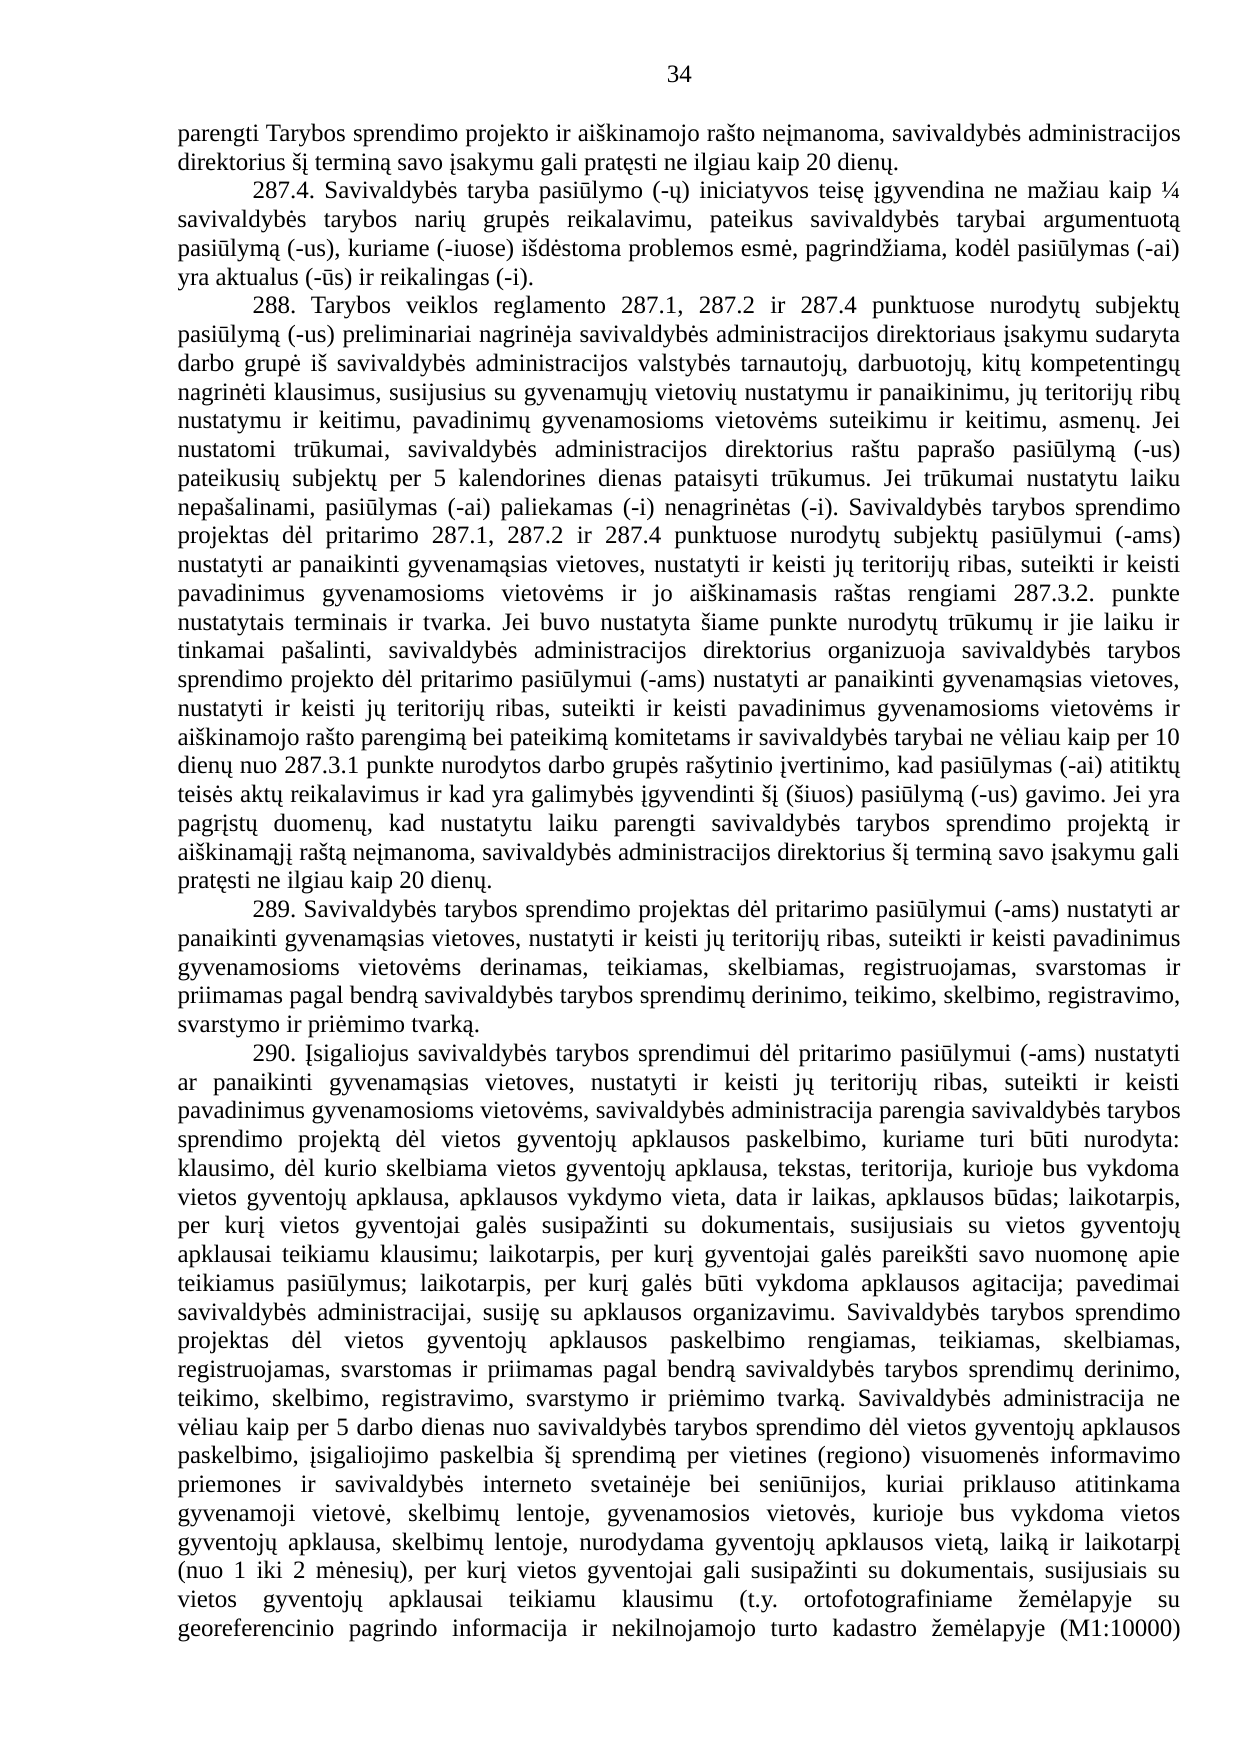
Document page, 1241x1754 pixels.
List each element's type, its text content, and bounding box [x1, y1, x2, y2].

text 290. Įsigaliojus savivaldybės tarybos sprendimui dėl pritarimo pasiūlymui (-ams) nustatyti ar panaikinti gyvenamąsias vietoves, nustatyti ir keisti jų teritorijų ribas, suteikti ir keisti pavadinimus gyvenamosioms vietovėms, savivaldybės administracija parengia savivaldybės tarybos sprendimo projektą dėl vietos gyventojų apklausos paskelbimo, kuriame turi būti nurodyta: klausimo, dėl kurio skelbiama vietos gyventojų apklausa, tekstas, teritorija, kurioje bus vykdoma vietos gyventojų apklausa, apklausos vykdymo vieta, data ir laikas, apklausos būdas; laikotarpis, per kurį vietos gyventojai galės susipažinti su dokumentais, susijusiais su vietos gyventojų apklausai teikiamu klausimu; laikotarpis, per kurį gyventojai galės pareikšti savo nuomonę apie teikiamus pasiūlymus; laikotarpis, per kurį galės būti vykdoma apklausos agitacija; pavedimai savivaldybės administracijai, susiję su apklausos organizavimu. Savivaldybės tarybos sprendimo projektas dėl vietos gyventojų apklausos paskelbimo rengiamas, teikiamas, skelbiamas, registruojamas, svarstomas ir priimamas pagal bendrą savivaldybės tarybos sprendimų derinimo, teikimo, skelbimo, registravimo, svarstymo ir priėmimo tvarką. Savivaldybės administracija ne vėliau kaip per 5 darbo dienas nuo savivaldybės tarybos sprendimo dėl vietos gyventojų apklausos paskelbimo, įsigaliojimo paskelbia šį sprendimą per vietines (regiono) visuomenės informavimo priemones ir savivaldybės interneto svetainėje bei seniūnijos, kuriai priklauso atitinkama gyvenamoji vietovė, skelbimų lentoje, gyvenamosios vietovės, kurioje bus vykdoma vietos gyventojų apklausa, skelbimų lentoje, nurodydama gyventojų apklausos vietą, laiką ir laikotarpį (nuo 1 iki 2 mėnesių), per kurį vietos gyventojai gali susipažinti su dokumentais, susijusiais su vietos gyventojų apklausai teikiamu klausimu (t.y. ortofotografiniame žemėlapyje su georeferencinio pagrindo informacija ir nekilnojamojo turto kadastro žemėlapyje (M1:10000) [177, 1038, 1181, 1642]
text parengti Tarybos sprendimo projekto ir aiškinamojo rašto neįmanoma, savivaldybės administracijos direktorius šį terminą savo įsakymu gali pratęsti ne ilgiau kaip 20 dienų. [177, 118, 1181, 176]
text 287.4. Savivaldybės taryba pasiūlymo (-ų) iniciatyvos teisę įgyvendina ne mažiau kaip ¼ savivaldybės tarybos narių grupės reikalavimu, pateikus savivaldybės tarybai argumentuotą pasiūlymą (-us), kuriame (-iuose) išdėstoma problemos esmė, pagrindžiama, kodėl pasiūlymas (-ai) yra aktualus (-ūs) ir reikalingas (-i). [177, 176, 1181, 291]
text 288. Tarybos veiklos reglamento 287.1, 287.2 ir 287.4 punktuose nurodytų subjektų pasiūlymą (-us) preliminariai nagrinėja savivaldybės administracijos direktoriaus įsakymu sudaryta darbo grupė iš savivaldybės administracijos valstybės tarnautojų, darbuotojų, kitų kompetentingų nagrinėti klausimus, susijusius su gyvenamųjų vietovių nustatymu ir panaikinimu, jų teritorijų ribų nustatymu ir keitimu, pavadinimų gyvenamosioms vietovėms suteikimu ir keitimu, asmenų. Jei nustatomi trūkumai, savivaldybės administracijos direktorius raštu paprašo pasiūlymą (-us) pateikusių subjektų per 5 kalendorines dienas pataisyti trūkumus. Jei trūkumai nustatytu laiku nepašalinami, pasiūlymas (-ai) paliekamas (-i) nenagrinėtas (-i). Savivaldybės tarybos sprendimo projektas dėl pritarimo 287.1, 287.2 ir 287.4 punktuose nurodytų subjektų pasiūlymui (-ams) nustatyti ar panaikinti gyvenamąsias vietoves, nustatyti ir keisti jų teritorijų ribas, suteikti ir keisti pavadinimus gyvenamosioms vietovėms ir jo aiškinamasis raštas rengiami 287.3.2. punkte nustatytais terminais ir tvarka. Jei buvo nustatyta šiame punkte nurodytų trūkumų ir jie laiku ir tinkamai pašalinti, savivaldybės administracijos direktorius organizuoja savivaldybės tarybos sprendimo projekto dėl pritarimo pasiūlymui (-ams) nustatyti ar panaikinti gyvenamąsias vietoves, nustatyti ir keisti jų teritorijų ribas, suteikti ir keisti pavadinimus gyvenamosioms vietovėms ir aiškinamojo rašto parengimą bei pateikimą komitetams ir savivaldybės tarybai ne vėliau kaip per 10 dienų nuo 287.3.1 punkte nurodytos darbo grupės rašytinio įvertinimo, kad pasiūlymas (-ai) atitiktų teisės aktų reikalavimus ir kad yra galimybės įgyvendinti šį (šiuos) pasiūlymą (-us) gavimo. Jei yra pagrįstų duomenų, kad nustatytu laiku parengti savivaldybės tarybos sprendimo projektą ir aiškinamąjį raštą neįmanoma, savivaldybės administracijos direktorius šį terminą savo įsakymu gali pratęsti ne ilgiau kaip 20 dienų. [177, 291, 1181, 894]
text 289. Savivaldybės tarybos sprendimo projektas dėl pritarimo pasiūlymui (-ams) nustatyti ar panaikinti gyvenamąsias vietoves, nustatyti ir keisti jų teritorijų ribas, suteikti ir keisti pavadinimus gyvenamosioms vietovėms derinamas, teikiamas, skelbiamas, registruojamas, svarstomas ir priimamas pagal bendrą savivaldybės tarybos sprendimų derinimo, teikimo, skelbimo, registravimo, svarstymo ir priėmimo tvarką. [177, 894, 1181, 1038]
